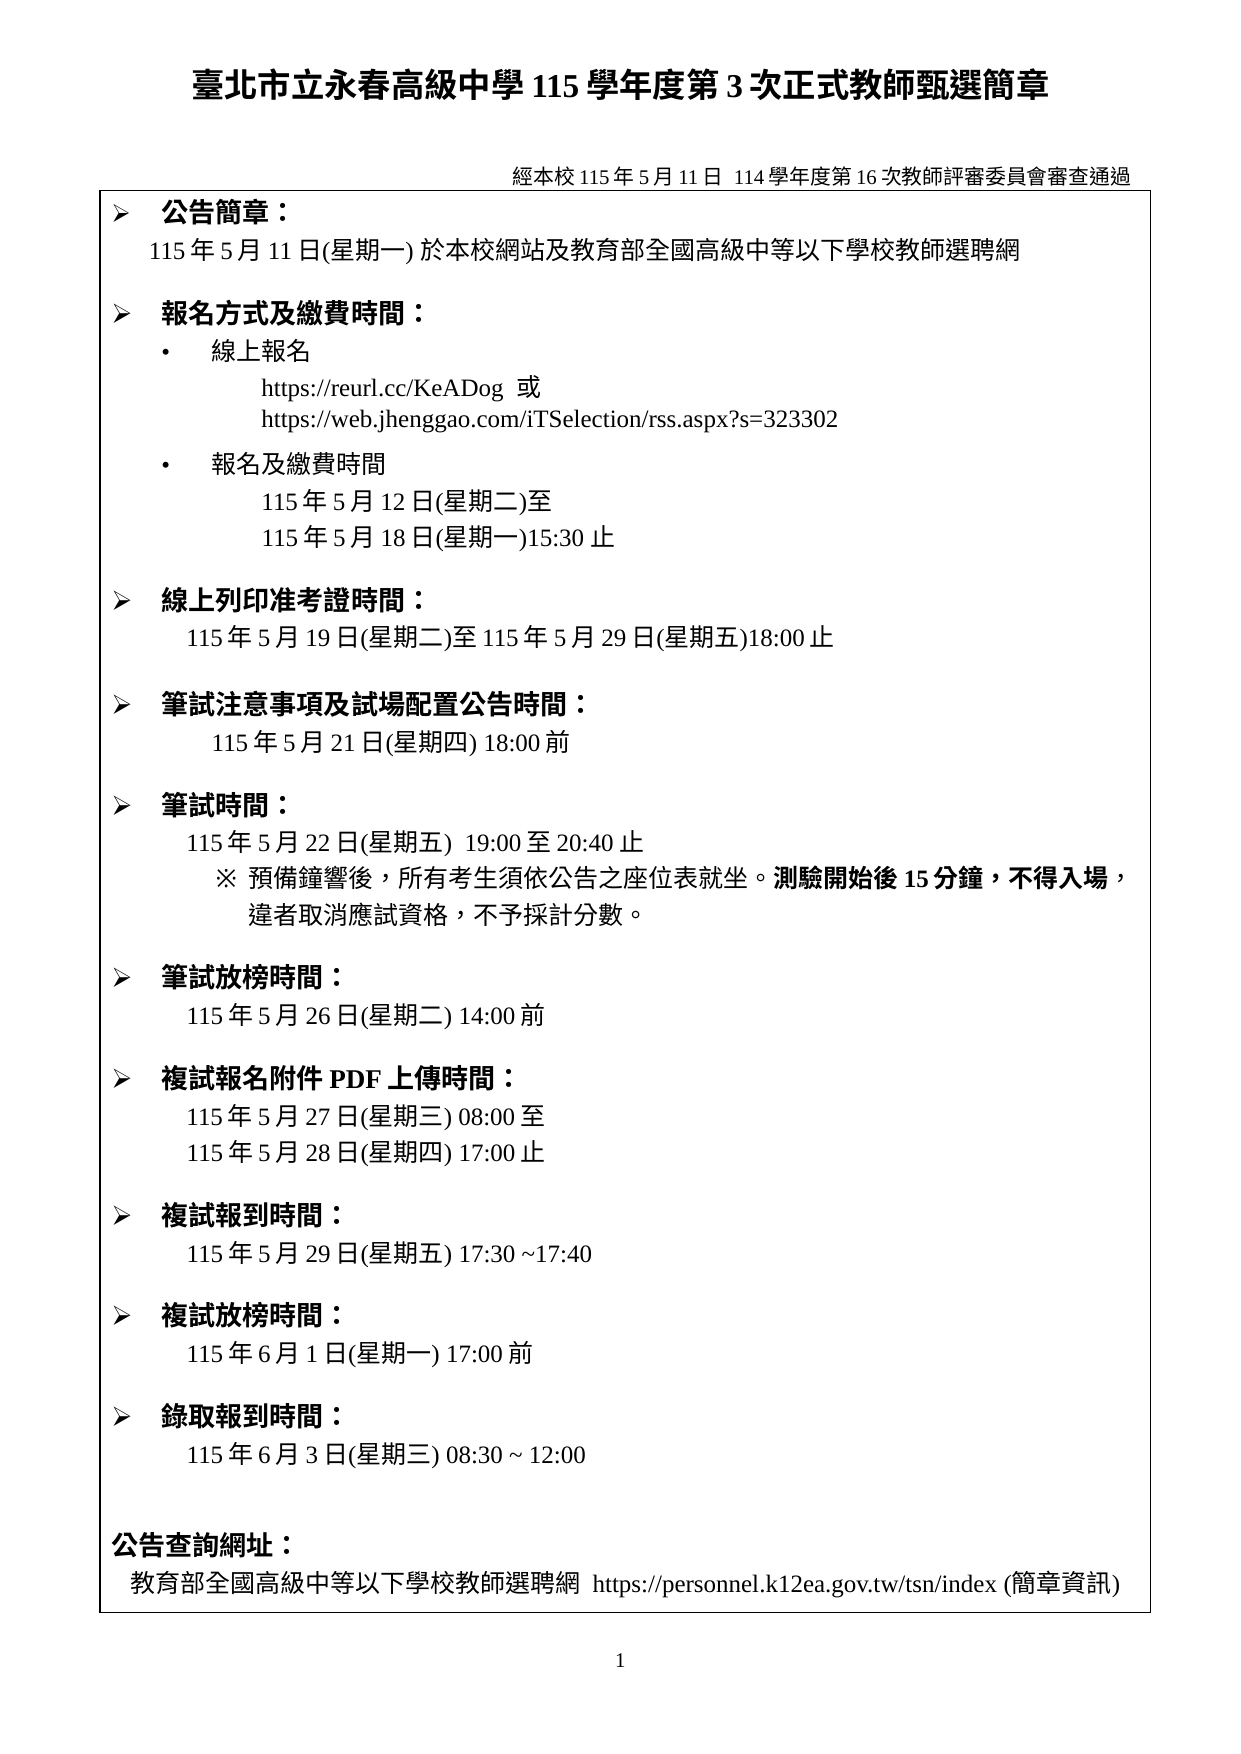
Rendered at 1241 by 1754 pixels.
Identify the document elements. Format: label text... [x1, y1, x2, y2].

table_header 公告簡章： 115年5月11日(星期一) 於本校網站及教育部全國高級中等以下學校教師選聘網 報名方式及繳費時間： 線上報名 https://reurl.cc/KeADog 或 https://web.jhenggao.com/iTSelection/rss.aspx?s=323302 報名及繳費時間 115年5月12日(星期二)至 115年5月18日(星期一)15:30 止 線上列印准考證時間： 115年5月19日(星期二)至115年5月29日(星期五)18:00止 筆試注意事項及試場配置公告時間： 115年5月21日(星期四) 18:00前 筆試時間： 115年5月22日(星期五) 19:00至20:40 止 預備鐘響後，所有考生須依公告之座位表就坐。測驗開始後15分鐘，不得入場，違者取消應試資格，不予採計分數。 筆試放榜時間： 115年5月26日(星期二) 14:00前 複試報名附件PDF上傳時間： 115年5月27日(星期三) 08:00至 115年5月28日(星期四) 17:00止 複試報到時間： 115年5月29日(星期五) 17:30 ~17:40 複試放榜時間： 115年6月1日(星期一) 17:00前 錄取報到時間： 115年6月3日(星期三) 08:30 ~ 12:00 公告查詢網址： 教育部全國高級中等以下學校教師選聘網 https://personnel.k12ea.gov.tw/tsn/index (簡章資訊) [101, 191, 1150, 1612]
text 經本校115年5月11日 114學年度第16次教師評審委員會審查通過 [89, 160, 1131, 190]
text 臺北市立永春高級中學115學年度第3次正式教師甄選簡章 [89, 59, 1152, 107]
